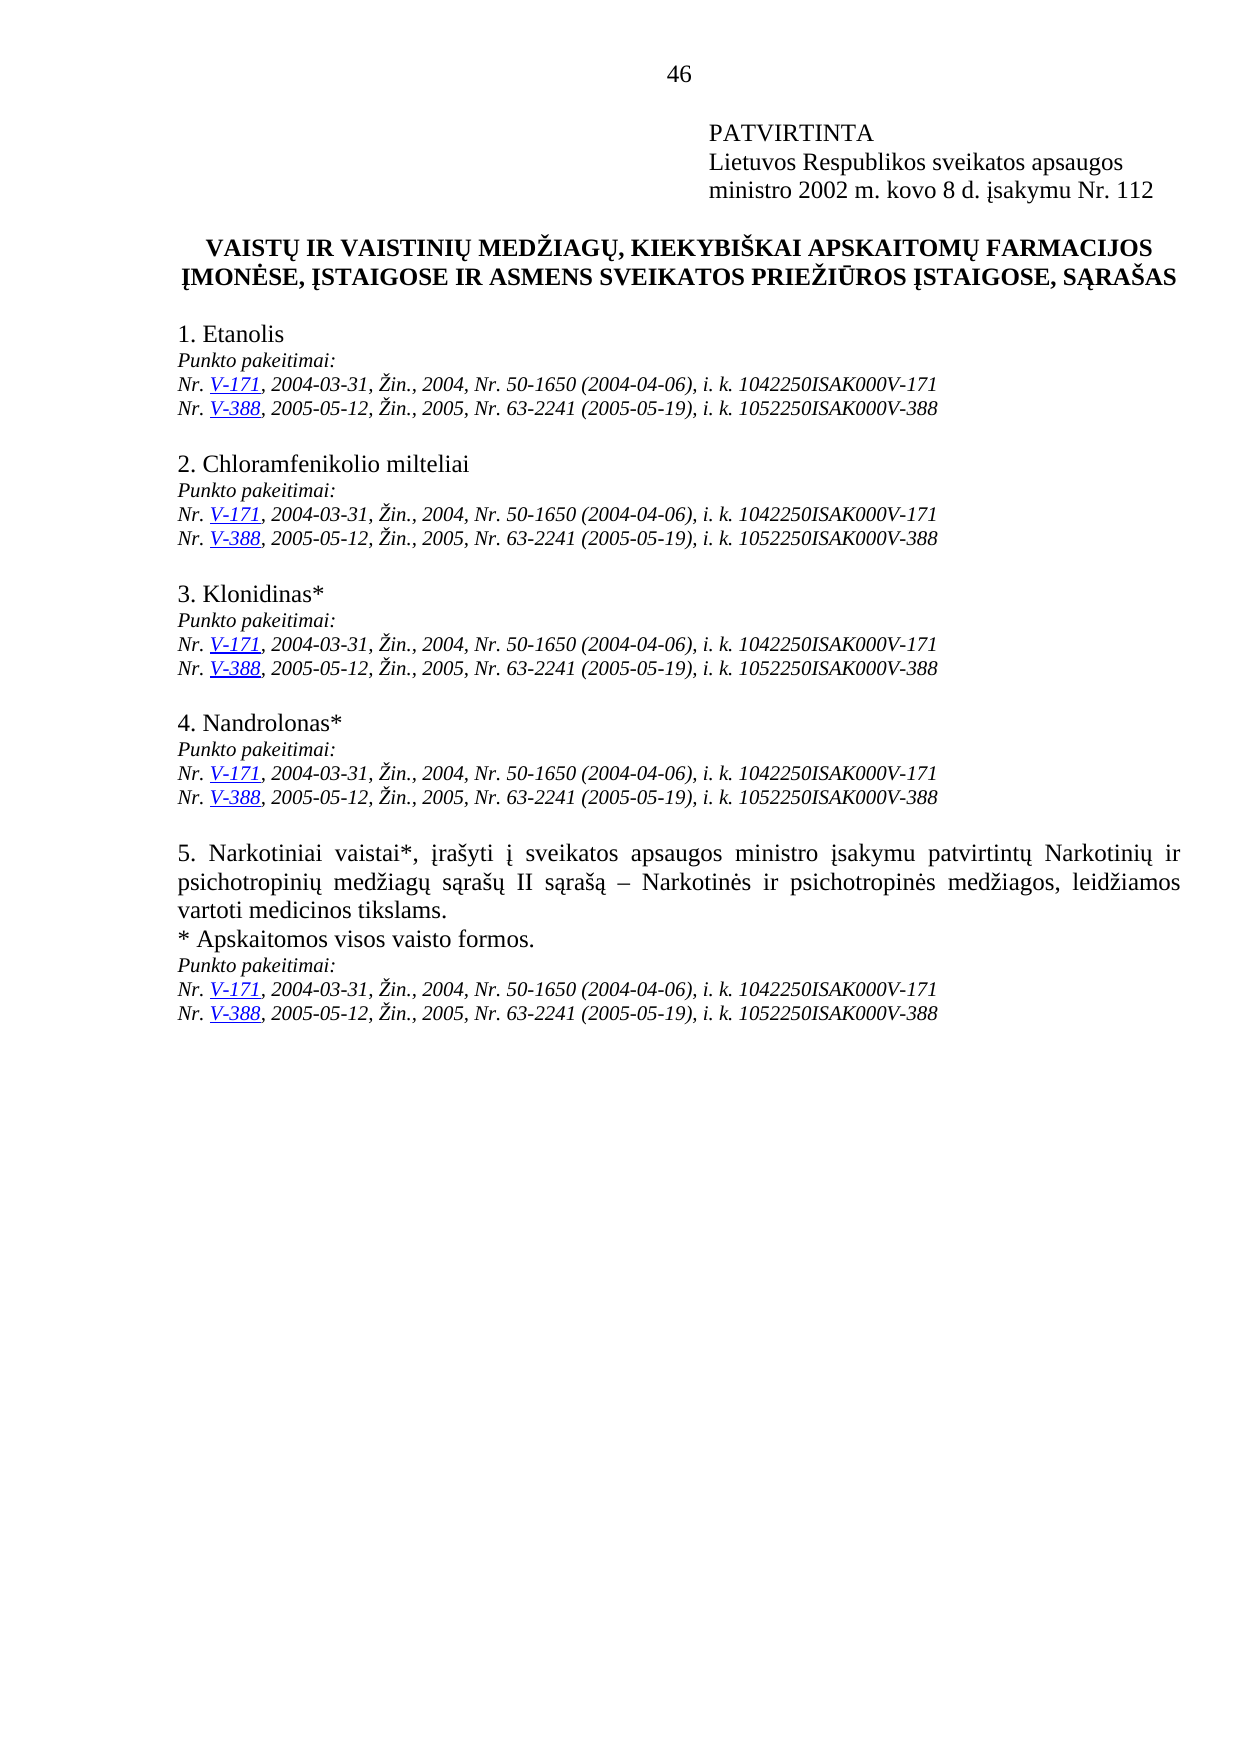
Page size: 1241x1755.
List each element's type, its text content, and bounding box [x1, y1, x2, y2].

text Nr. V-171, 2004-03-31, Žin., 2004, Nr. 50-1650 (2004-04-06), i. k. 1042250ISAK000V-171 [177, 977, 1181, 1001]
text 4. Nandrolonas* [177, 708, 1181, 737]
text Nr. V-388, 2005-05-12, Žin., 2005, Nr. 63-2241 (2005-05-19), i. k. 1052250ISAK000V-388 [177, 526, 1181, 550]
text 3. Klonidinas* [177, 579, 1181, 607]
text Nr. V-388, 2005-05-12, Žin., 2005, Nr. 63-2241 (2005-05-19), i. k. 1052250ISAK000V-388 [177, 656, 1181, 680]
text Lietuvos Respublikos sveikatos apsaugos [177, 147, 1181, 176]
text 2. Chloramfenikolio milteliai [177, 449, 1181, 478]
text ministro 2002 m. kovo 8 d. įsakymu Nr. 112 [177, 176, 1181, 204]
text Nr. V-388, 2005-05-12, Žin., 2005, Nr. 63-2241 (2005-05-19), i. k. 1052250ISAK000V-388 [177, 1001, 1181, 1025]
text VAISTŲ IR VAISTINIŲ MEDŽIAGŲ, KIEKYBIŠKAI APSKAITOMŲ FARMACIJOS ĮMONĖSE, ĮSTAIGOSE IR ASMENS SVEIKATOS PRIEŽIŪROS ĮSTAIGOSE, SĄRAŠAS [177, 233, 1181, 291]
text Punkto pakeitimai: [177, 737, 1181, 761]
text Nr. V-388, 2005-05-12, Žin., 2005, Nr. 63-2241 (2005-05-19), i. k. 1052250ISAK000V-388 [177, 785, 1181, 809]
text Punkto pakeitimai: [177, 348, 1181, 372]
text Punkto pakeitimai: [177, 607, 1181, 632]
text Nr. V-388, 2005-05-12, Žin., 2005, Nr. 63-2241 (2005-05-19), i. k. 1052250ISAK000V-388 [177, 396, 1181, 420]
text PATVIRTINTA [709, 118, 1181, 147]
text Punkto pakeitimai: [177, 953, 1181, 977]
text Punkto pakeitimai: [177, 478, 1181, 502]
text * Apskaitomos visos vaisto formos. [177, 924, 1181, 953]
text Nr. V-171, 2004-03-31, Žin., 2004, Nr. 50-1650 (2004-04-06), i. k. 1042250ISAK000V-171 [177, 502, 1181, 526]
text 5. Narkotiniai vaistai*, įrašyti į sveikatos apsaugos ministro įsakymu patvirtintų Narkotinių ir psichotropinių medžiagų sąrašų II sąrašą – Narkotinės ir psichotropinės medžiagos, leidžiamos vartoti medicinos tikslams. [177, 838, 1181, 924]
text Nr. V-171, 2004-03-31, Žin., 2004, Nr. 50-1650 (2004-04-06), i. k. 1042250ISAK000V-171 [177, 372, 1181, 396]
text Nr. V-171, 2004-03-31, Žin., 2004, Nr. 50-1650 (2004-04-06), i. k. 1042250ISAK000V-171 [177, 632, 1181, 656]
text 1. Etanolis [177, 319, 1181, 348]
text Nr. V-171, 2004-03-31, Žin., 2004, Nr. 50-1650 (2004-04-06), i. k. 1042250ISAK000V-171 [177, 761, 1181, 785]
